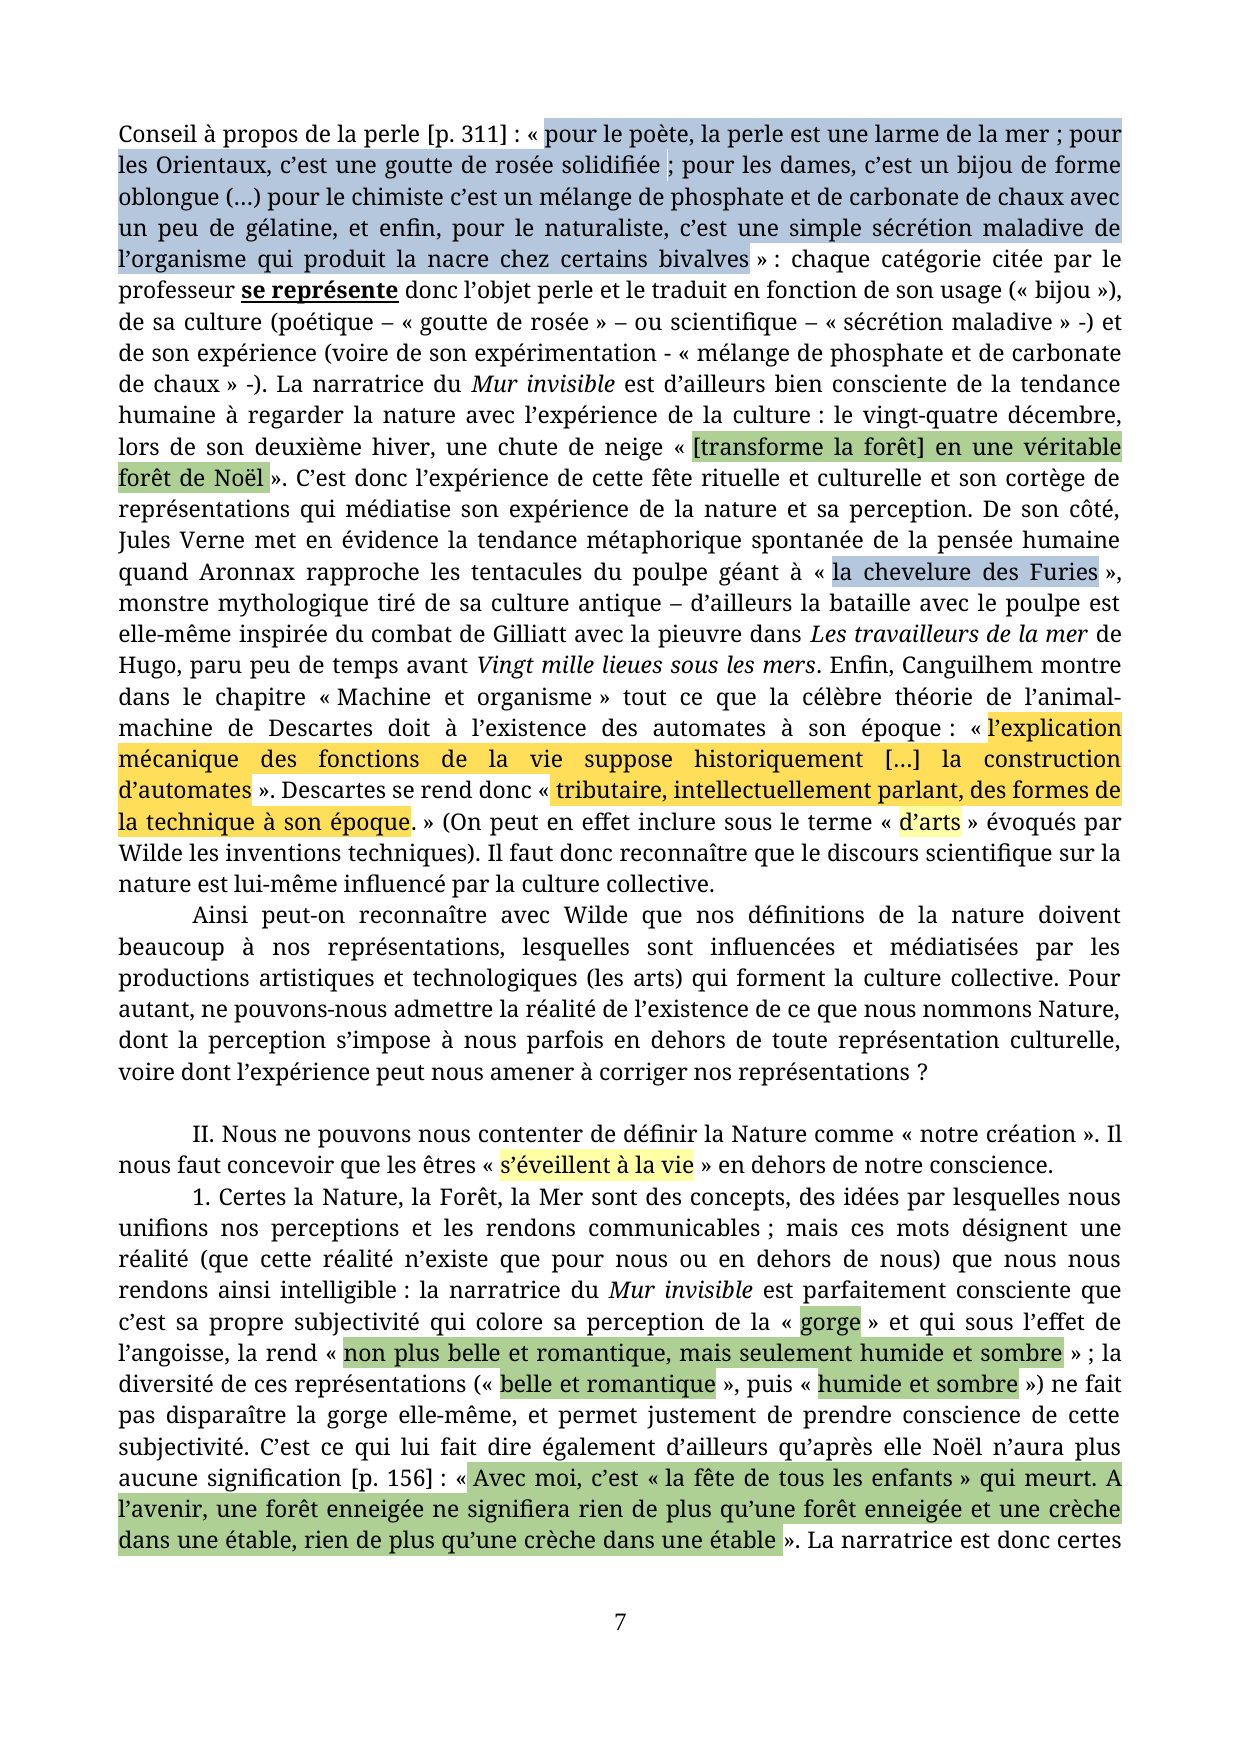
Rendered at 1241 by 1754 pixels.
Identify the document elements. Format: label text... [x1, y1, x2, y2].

text II. Nous ne pouvons nous contenter de définir la Nature comme « notre création ». Il nous faut concevoir que les êtres « s’éveillent à la vie » en dehors de notre conscience. [118, 1118, 1122, 1181]
text 1. Certes la Nature, la Forêt, la Mer sont des concepts, des idées par lesquelles nous unifions nos perceptions et les rendons communicables ; mais ces mots désignent une réalité (que cette réalité n’existe que pour nous ou en dehors de nous) que nous nous rendons ainsi intelligible : la narratrice du Mur invisible est parfaitement consciente que c’est sa propre subjectivité qui colore sa perception de la « gorge » et qui sous l’effet de l’angoisse, la rend « non plus belle et romantique, mais seulement humide et sombre » ; la diversité de ces représentations (« belle et romantique », puis « humide et sombre ») ne fait pas disparaître la gorge elle-même, et permet justement de prendre conscience de cette subjectivité. C’est ce qui lui fait dire également d’ailleurs qu’après elle Noël n’aura plus aucune signification [p. 156] : « Avec moi, c’est « la fête de tous les enfants » qui meurt. A l’avenir, une forêt enneigée ne signifiera rien de plus qu’une forêt enneigée et une crèche dans une étable, rien de plus qu’une crèche dans une étable ». La narratrice est donc certes [118, 1181, 1122, 1556]
text Conseil à propos de la perle [p. 311] : « pour le poète, la perle est une larme de la mer ; pour les Orientaux, c’est une goutte de rosée solidifiée ; pour les dames, c’est un bijou de forme oblongue (…) pour le chimiste c’est un mélange de phosphate et de carbonate de chaux avec un peu de gélatine, et enfin, pour le naturaliste, c’est une simple sécrétion maladive de l’organisme qui produit la nacre chez certains bivalves » : chaque catégorie citée par le professeur se représente donc l’objet perle et le traduit en fonction de son usage (« bijou »), de sa culture (poétique – « goutte de rosée » – ou scientifique – « sécrétion maladive » -) et de son expérience (voire de son expérimentation - « mélange de phosphate et de carbonate de chaux » -). La narratrice du Mur invisible est d’ailleurs bien consciente de la tendance humaine à regarder la nature avec l’expérience de la culture : le vingt-quatre décembre, lors de son deuxième hiver, une chute de neige « [transforme la forêt] en une véritable forêt de Noël ». C’est donc l’expérience de cette fête rituelle et culturelle et son cortège de représentations qui médiatise son expérience de la nature et sa perception. De son côté, Jules Verne met en évidence la tendance métaphorique spontanée de la pensée humaine quand Aronnax rapproche les tentacules du poulpe géant à « la chevelure des Furies », monstre mythologique tiré de sa culture antique – d’ailleurs la bataille avec le poulpe est elle-même inspirée du combat de Gilliatt avec la pieuvre dans Les travailleurs de la mer de Hugo, paru peu de temps avant Vingt mille lieues sous les mers. Enfin, Canguilhem montre dans le chapitre « Machine et organisme » tout ce que la célèbre théorie de l’animal-machine de Descartes doit à l’existence des automates à son époque : « l’explication mécanique des fonctions de la vie suppose historiquement […] la construction d’automates ». Descartes se rend donc « tributaire, intellectuellement parlant, des formes de la technique à son époque. » (On peut en effet inclure sous le terme « d’arts » évoqués par Wilde les inventions techniques). Il faut donc reconnaître que le discours scientifique sur la nature est lui-même influencé par la culture collective. [118, 118, 1122, 899]
text Ainsi peut-on reconnaître avec Wilde que nos définitions de la nature doivent beaucoup à nos représentations, lesquelles sont influencées et médiatisées par les productions artistiques et technologiques (les arts) qui forment la culture collective. Pour autant, ne pouvons-nous admettre la réalité de l’existence de ce que nous nommons Nature, dont la perception s’impose à nous parfois en dehors de toute représentation culturelle, voire dont l’expérience peut nous amener à corriger nos représentations ? [118, 899, 1122, 1087]
